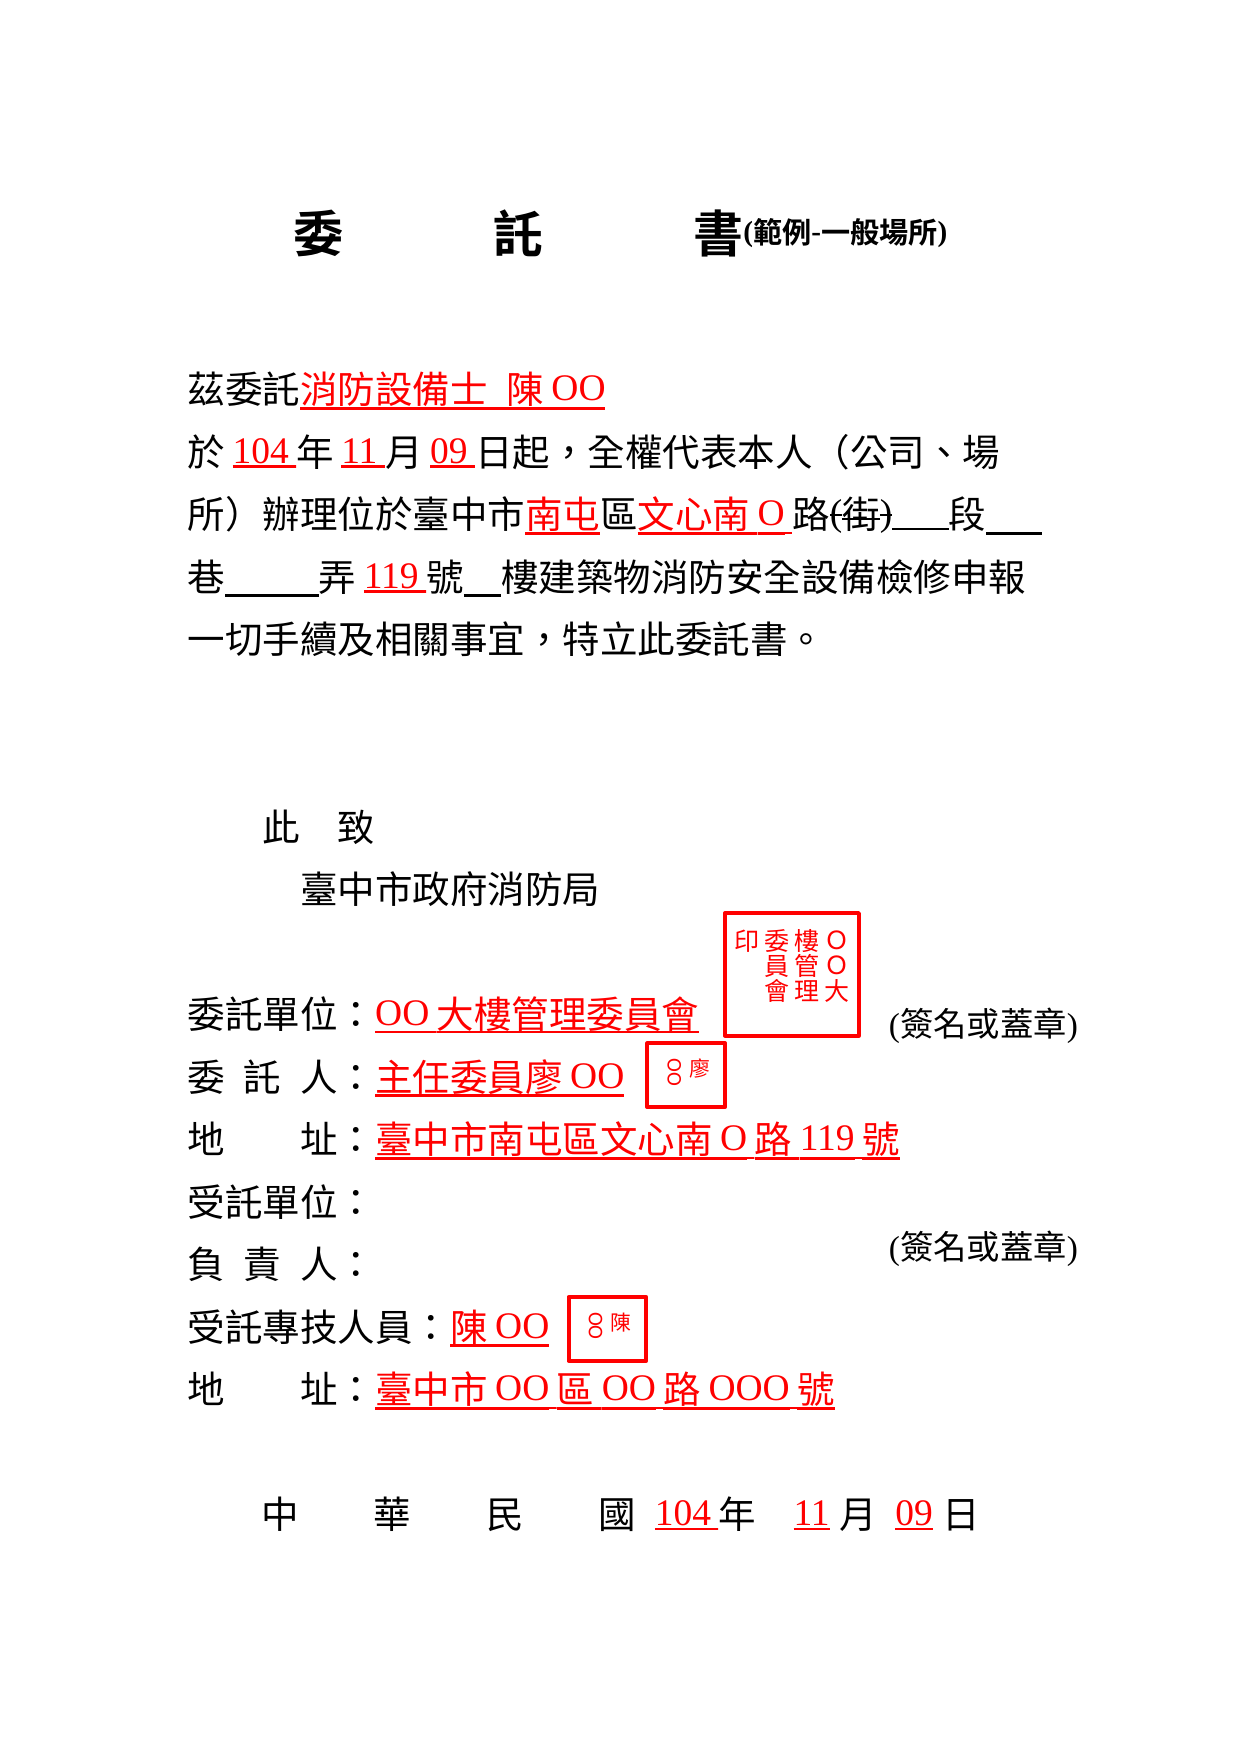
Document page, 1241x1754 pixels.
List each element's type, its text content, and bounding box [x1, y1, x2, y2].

text 於104年11月09日起，全權代表本人（公司、場所）辦理位於臺中市南屯區文心南O路(街) 段 巷 弄119號 樓建築物消防安全設備檢修申報一切手續及相關事宜，特立此委託書。 [187, 408, 1053, 658]
text 委 託 書(範例-一般場所) [187, 158, 1053, 283]
text 地 址：臺中市南屯區文心南O路119號 [187, 1096, 1053, 1158]
text 委託單位：OO大樓管理委員會 [727, 971, 857, 1033]
text 委 託 人：主任委員廖OO [187, 1033, 1053, 1096]
text 中 華 民 國 104年 11 月 09 日 [187, 1471, 1053, 1533]
text 受託單位： [187, 1158, 1094, 1306]
text 茲委託消防設備士 陳OO [187, 346, 1053, 408]
text (簽名或蓋章) [889, 998, 1079, 1046]
text 委託單位：OO大樓管理委員會 [861, 971, 1094, 1083]
text 委託單位：OO大樓管理委員會 [187, 971, 723, 1033]
text 地 址：臺中市OO區OO路OOO號 [187, 1346, 1053, 1408]
text 受託專技人員：陳OO [187, 1283, 1053, 1346]
text (簽名或蓋章) [889, 1221, 1079, 1269]
text 臺中市政府消防局 [187, 846, 1053, 908]
text 負 責 人： [187, 1221, 874, 1283]
text 此 致 [187, 783, 1053, 846]
text 委託單位：OO大樓管理委員會 [441, 1013, 469, 1031]
